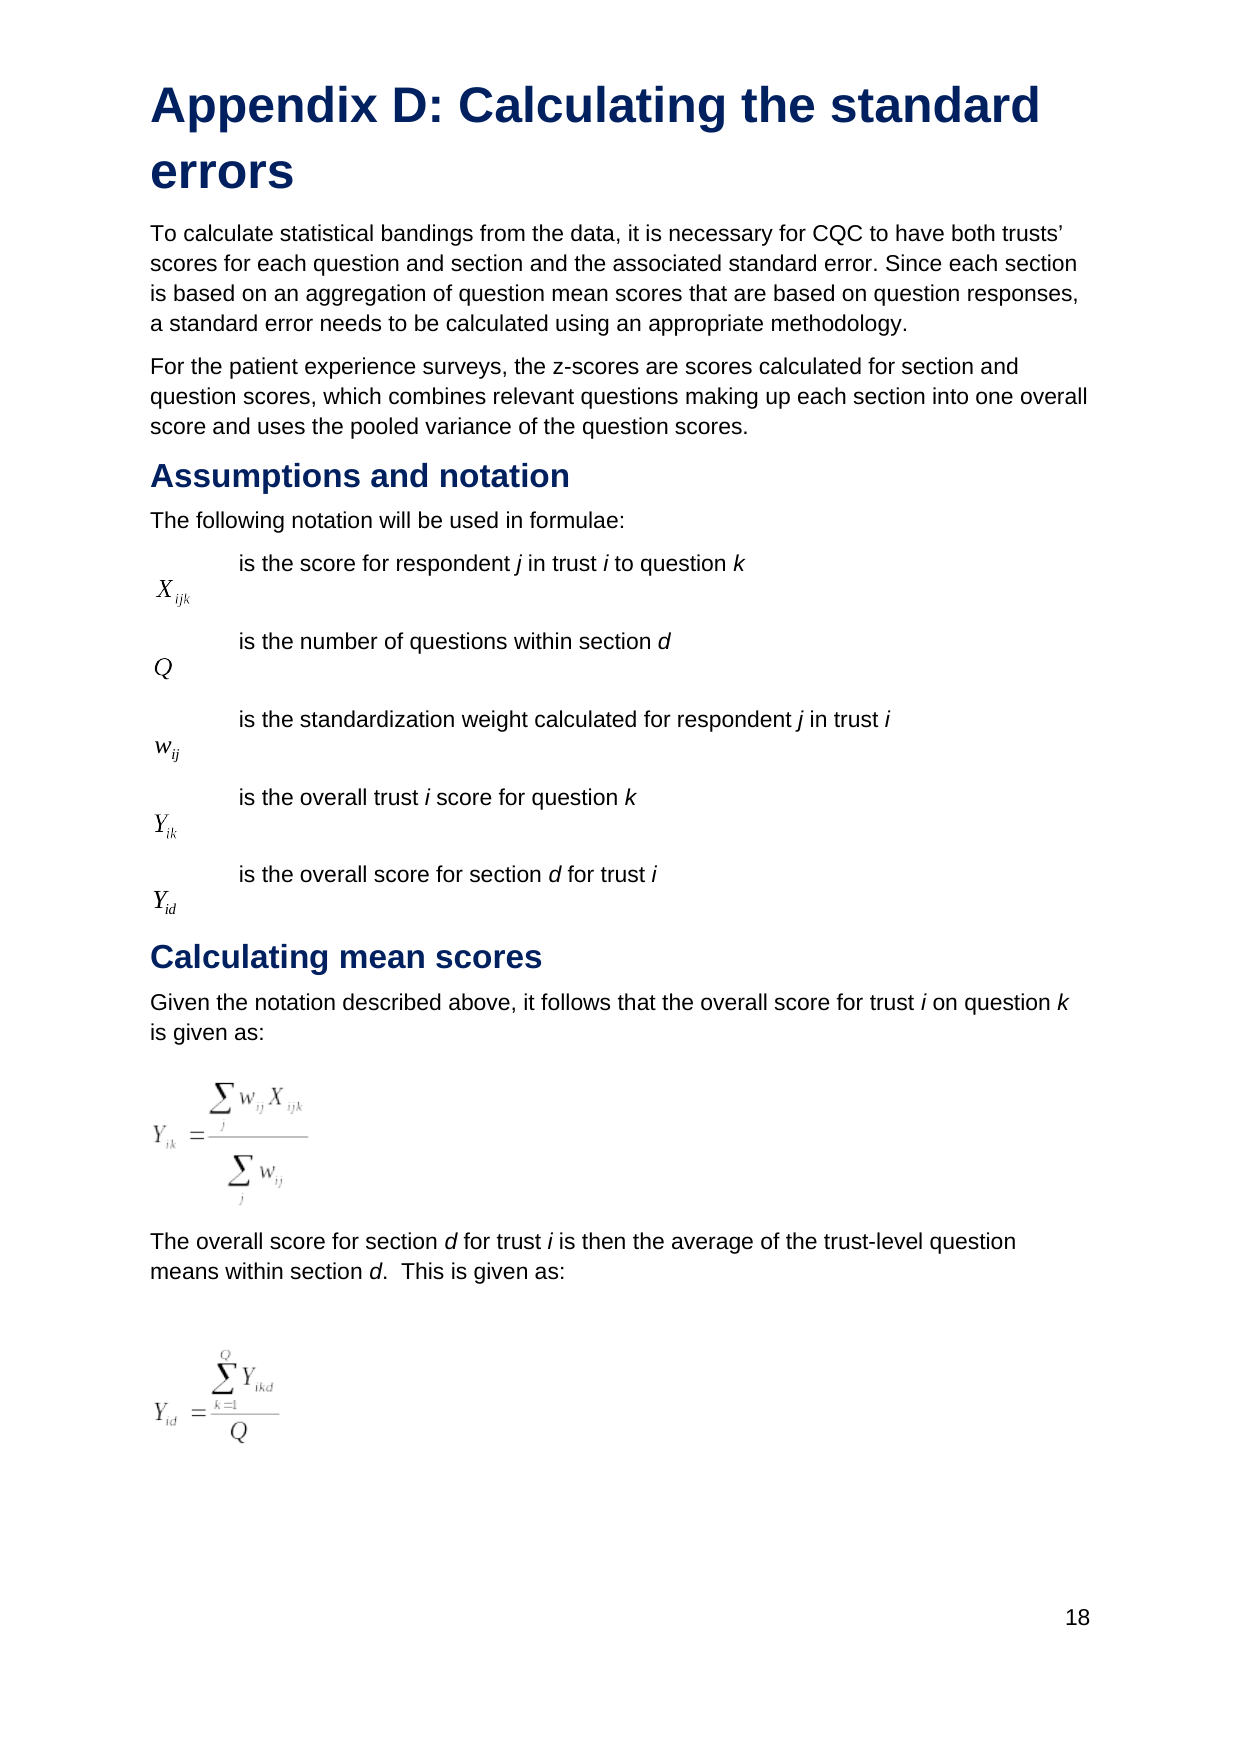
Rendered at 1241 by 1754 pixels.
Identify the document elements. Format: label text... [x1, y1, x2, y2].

text The following notation will be used in formulae: [150, 507, 1090, 533]
text The overall score for section d for trust i is then the average of the trust-level question means within section d. This is given as: [150, 1228, 1090, 1284]
text is the overall score for section d for trust i [150, 861, 1090, 921]
text is the standardization weight calculated for respondent j in trust i [150, 706, 1090, 768]
text is the score for respondent j in trust i to question k [150, 550, 1090, 612]
subtitle Assumptions and notation [150, 456, 1090, 494]
text To calculate statistical bandings from the data, it is necessary for CQC to have both trusts’ scores for each question and section and the associated standard error. Since each section is based on an aggregation of question mean scores that are based on question responses, a standard error needs to be calculated using an appropriate methodology. [150, 219, 1090, 337]
text is the number of questions within section d [150, 628, 1090, 690]
text is the overall trust i score for question k [150, 784, 1090, 844]
subtitle Appendix D: Calculating the standard errors [150, 75, 1090, 198]
subtitle Calculating mean scores [150, 937, 1090, 976]
text For the patient experience surveys, the z-scores are scores calculated for section and question scores, which combines relevant questions making up each section into one overall score and uses the pooled variance of the question scores. [150, 353, 1090, 440]
text Given the notation described above, it follows that the overall score for trust i on question k is given as: [150, 988, 1090, 1045]
